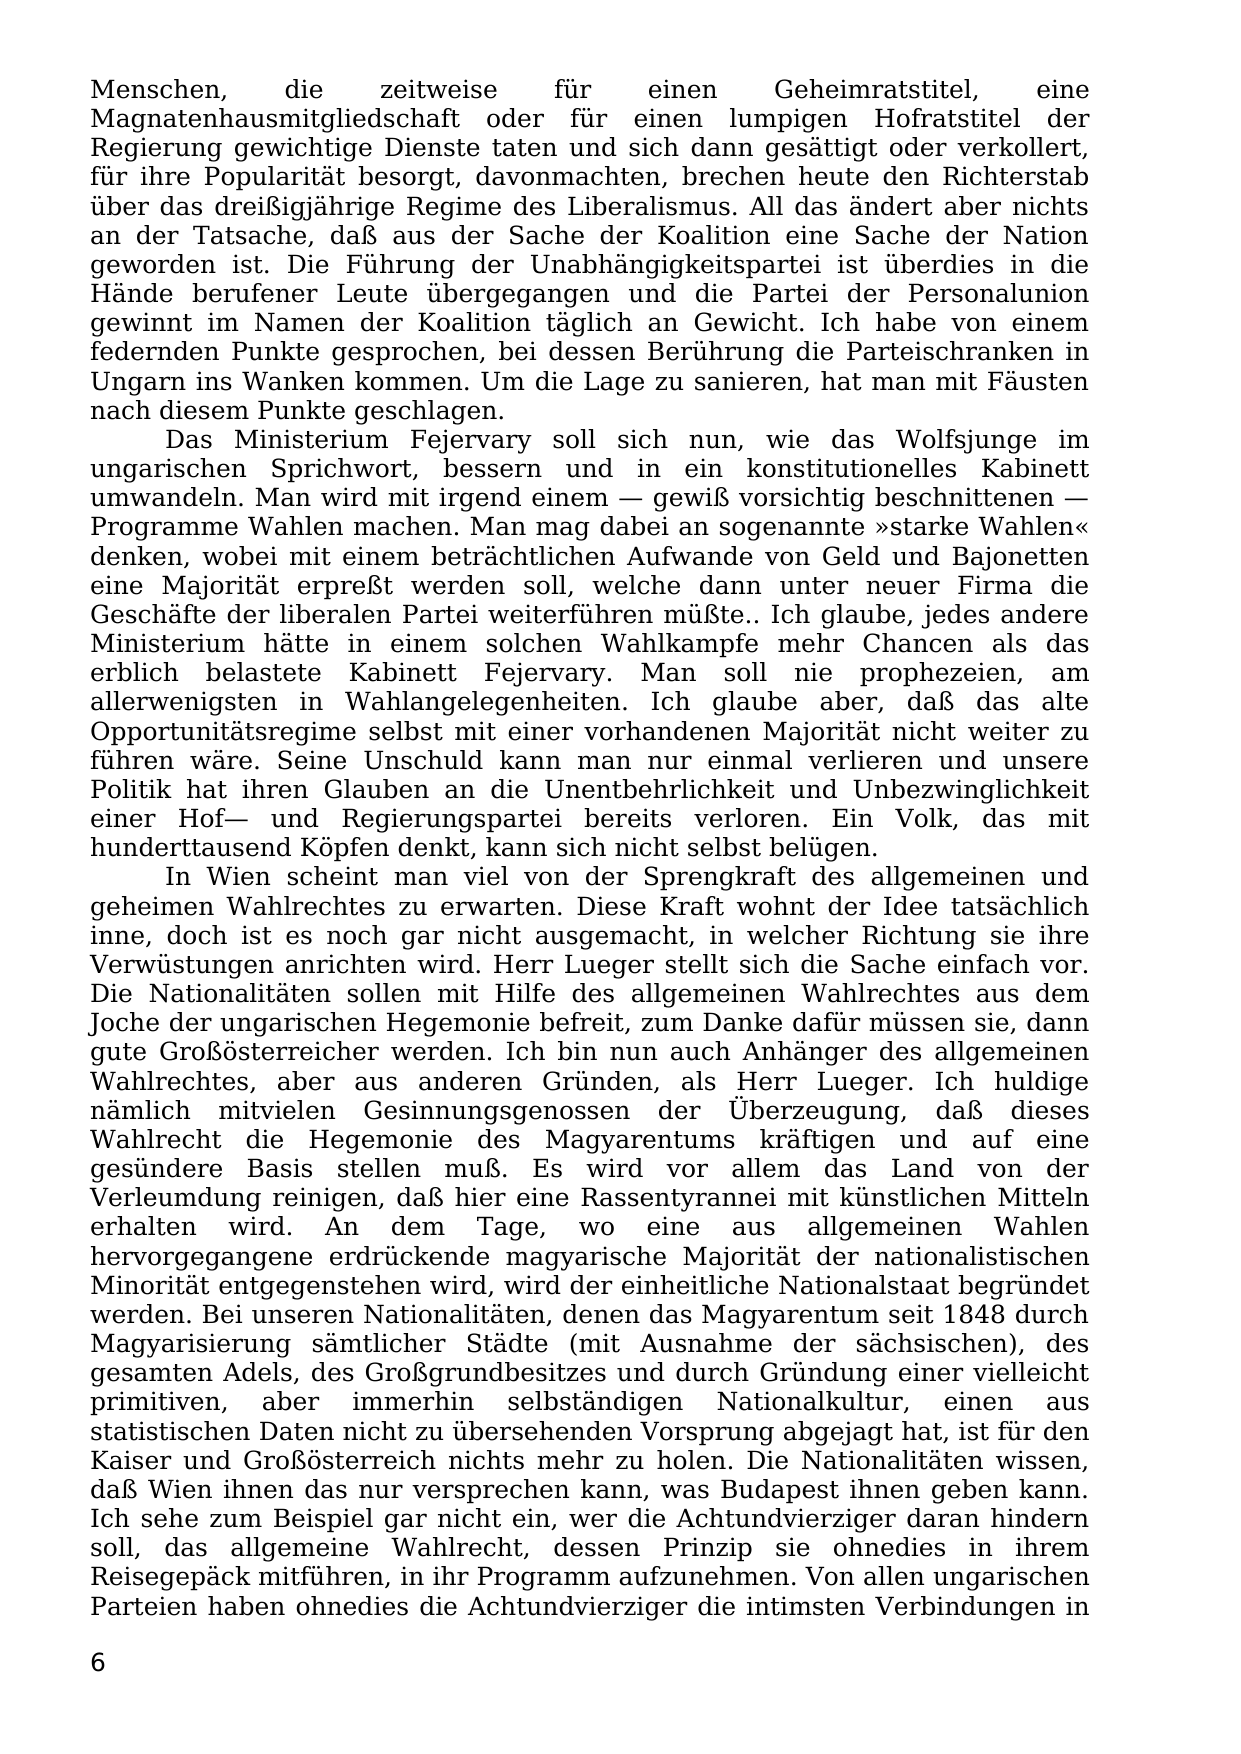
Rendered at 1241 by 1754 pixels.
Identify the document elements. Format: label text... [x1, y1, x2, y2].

text In Wien scheint man viel von der Sprengkraft des allgemeinen und geheimen Wahlrechtes zu erwarten. Diese Kraft wohnt der Idee tatsächlich inne, doch ist es noch gar nicht ausgemacht, in welcher Richtung sie ihre Verwüstungen anrichten wird. Herr Lueger stellt sich die Sache einfach vor. Die Nationalitäten sollen mit Hilfe des allgemeinen Wahlrechtes aus dem Joche der ungarischen Hegemonie befreit, zum Danke dafür müssen sie, dann gute Großösterreicher werden. Ich bin nun auch Anhänger des allgemeinen Wahlrechtes, aber aus anderen Gründen, als Herr Lueger. Ich huldige nämlich mitvielen Gesinnungsgenossen der Überzeugung, daß dieses Wahlrecht die Hegemonie des Magyarentums kräftigen und auf eine gesündere Basis stellen muß. Es wird vor allem das Land von der Verleumdung reinigen, daß hier eine Rassentyrannei mit künstlichen Mitteln erhalten wird. An dem Tage, wo eine aus allgemeinen Wahlen hervorgegangene erdrückende magyarische Majorität der nationalistischen Minorität entgegenstehen wird, wird der einheitliche Nationalstaat begründet werden. Bei unseren Nationalitäten, denen das Magyarentum seit 1848 durch Magyarisierung sämtlicher Städte (mit Ausnahme der sächsischen), des gesamten Adels, des Großgrundbesitzes und durch Gründung einer vielleicht primitiven, aber immerhin selbständigen Nationalkultur, einen aus statistischen Daten nicht zu übersehenden Vorsprung abgejagt hat, ist für den Kaiser und Großösterreich nichts mehr zu holen. Die Nationalitäten wissen, daß Wien ihnen das nur versprechen kann, was Budapest ihnen geben kann. Ich sehe zum Beispiel gar nicht ein, wer die Achtundvierziger daran hindern soll, das allgemeine Wahlrecht, dessen Prinzip sie ohnedies in ihrem Reisegepäck mitführen, in ihr Programm aufzunehmen. Von allen ungarischen Parteien haben ohnedies die Achtundvierziger die intimsten Verbindungen in [90, 862, 1091, 1621]
text Menschen, die zeitweise für einen Geheimratstitel, eine Magnatenhausmitgliedschaft oder für einen lumpigen Hofratstitel der Regierung gewichtige Dienste taten und sich dann gesättigt oder verkollert, für ihre Popularität besorgt, davonmachten, brechen heute den Richterstab über das dreißigjährige Regime des Liberalismus. All das ändert aber nichts an der Tatsache, daß aus der Sache der Koalition eine Sache der Nation geworden ist. Die Führung der Unabhängigkeitspartei ist überdies in die Hände berufener Leute übergegangen und die Partei der Personalunion gewinnt im Namen der Koalition täglich an Gewicht. Ich habe von einem federnden Punkte gesprochen, bei dessen Berührung die Parteischranken in Ungarn ins Wanken kommen. Um die Lage zu sanieren, hat man mit Fäusten nach diesem Punkte geschlagen. [90, 75, 1091, 425]
text Das Ministerium Fejervary soll sich nun, wie das Wolfsjunge im ungarischen Sprichwort, bessern und in ein konstitutionelles Kabinett umwandeln. Man wird mit irgend einem — gewiß vorsichtig beschnittenen — Programme Wahlen machen. Man mag dabei an sogenannte »starke Wahlen« denken, wobei mit einem beträchtlichen Aufwande von Geld und Bajonetten eine Majorität erpreßt werden soll, welche dann unter neuer Firma die Geschäfte der liberalen Partei weiterführen müßte.. Ich glaube, jedes andere Ministerium hätte in einem solchen Wahlkampfe mehr Chancen als das erblich belastete Kabinett Fejervary. Man soll nie prophezeien, am allerwenigsten in Wahlangelegenheiten. Ich glaube aber, daß das alte Opportunitätsregime selbst mit einer vorhandenen Majorität nicht weiter zu führen wäre. Seine Unschuld kann man nur einmal verlieren und unsere Politik hat ihren Glauben an die Unentbehrlichkeit und Unbezwinglichkeit einer Hof— und Regierungspartei bereits verloren. Ein Volk, das mit hunderttausend Köpfen denkt, kann sich nicht selbst belügen. [90, 425, 1091, 862]
